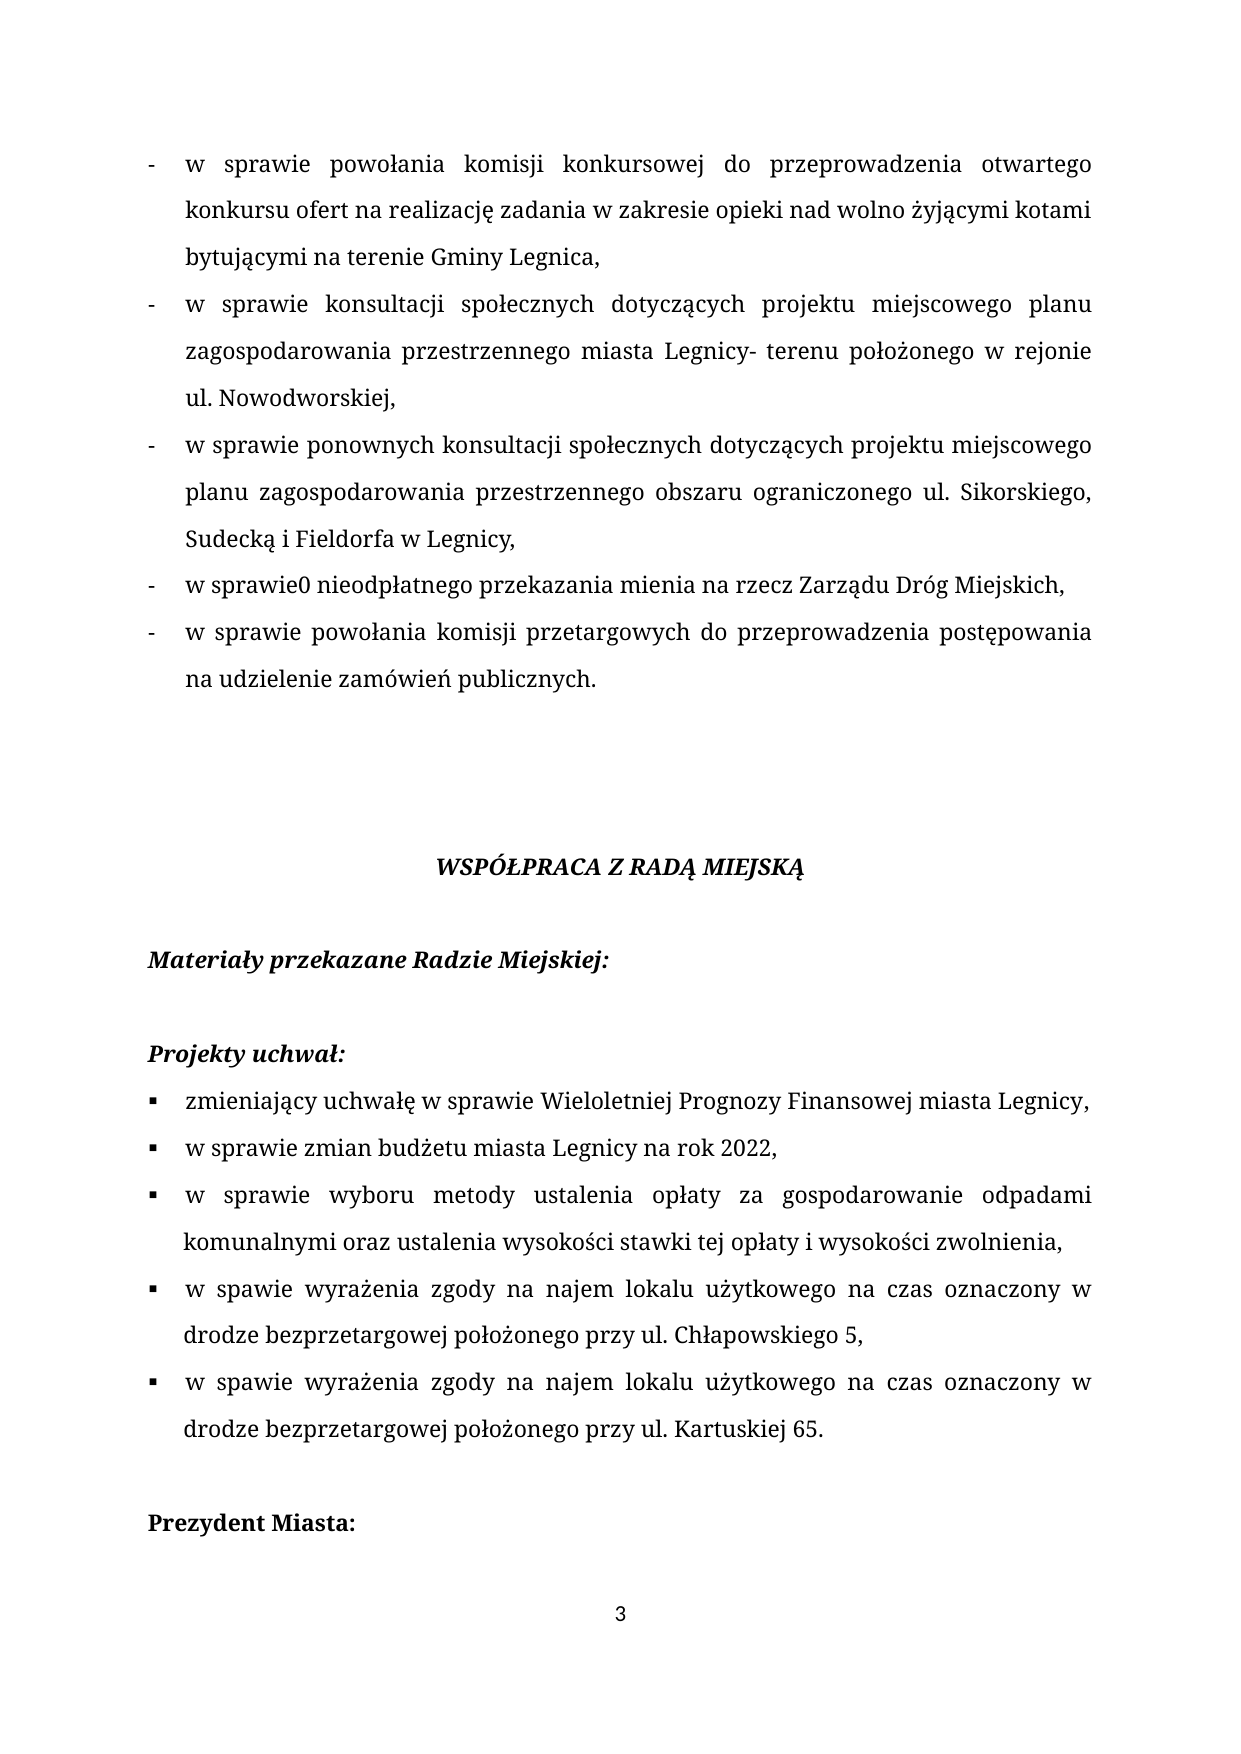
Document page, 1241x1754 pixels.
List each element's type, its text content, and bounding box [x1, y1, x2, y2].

text Projekty uchwał: [148, 1038, 1093, 1069]
list w sprawie wyboru metody ustalenia opłaty za gospodarowanie odpadami komunalnymi oraz ustalenia wysokości stawki tej opłaty i wysokości zwolnienia, [148, 1179, 1093, 1257]
list zmieniający uchwałę w sprawie Wieloletniej Prognozy Finansowej miasta Legnicy, [185, 1085, 1093, 1116]
list w sprawie powołania komisji konkursowej do przeprowadzenia otwartego konkursu ofert na realizację zadania w zakresie opieki nad wolno żyjącymi kotami bytującymi na terenie Gminy Legnica, [148, 148, 1093, 273]
list w spawie wyrażenia zgody na najem lokalu użytkowego na czas oznaczony w drodze bezprzetargowej położonego przy ul. Chłapowskiego 5, [148, 1273, 1093, 1351]
list w spawie wyrażenia zgody na najem lokalu użytkowego na czas oznaczony w drodze bezprzetargowej położonego przy ul. Kartuskiej 65. [148, 1366, 1093, 1444]
list w sprawie konsultacji społecznych dotyczących projektu miejscowego planu zagospodarowania przestrzennego miasta Legnicy- terenu położonego w rejonie ul. Nowodworskiej, [148, 288, 1093, 413]
list w sprawie zmian budżetu miasta Legnicy na rok 2022, [185, 1132, 1093, 1163]
text WSPÓŁPRACA Z RADĄ MIEJSKĄ [148, 851, 1093, 882]
list w sprawie0 nieodpłatnego przekazania mienia na rzecz Zarządu Dróg Miejskich, [148, 569, 1093, 601]
text Prezydent Miasta: [148, 1507, 1093, 1538]
list w sprawie powołania komisji przetargowych do przeprowadzenia postępowania na udzielenie zamówień publicznych. [148, 616, 1093, 694]
text Materiały przekazane Radzie Miejskiej: [148, 944, 1093, 976]
list w sprawie ponownych konsultacji społecznych dotyczących projektu miejscowego planu zagospodarowania przestrzennego obszaru ograniczonego ul. Sikorskiego, Sudecką i Fieldorfa w Legnicy, [148, 429, 1093, 554]
